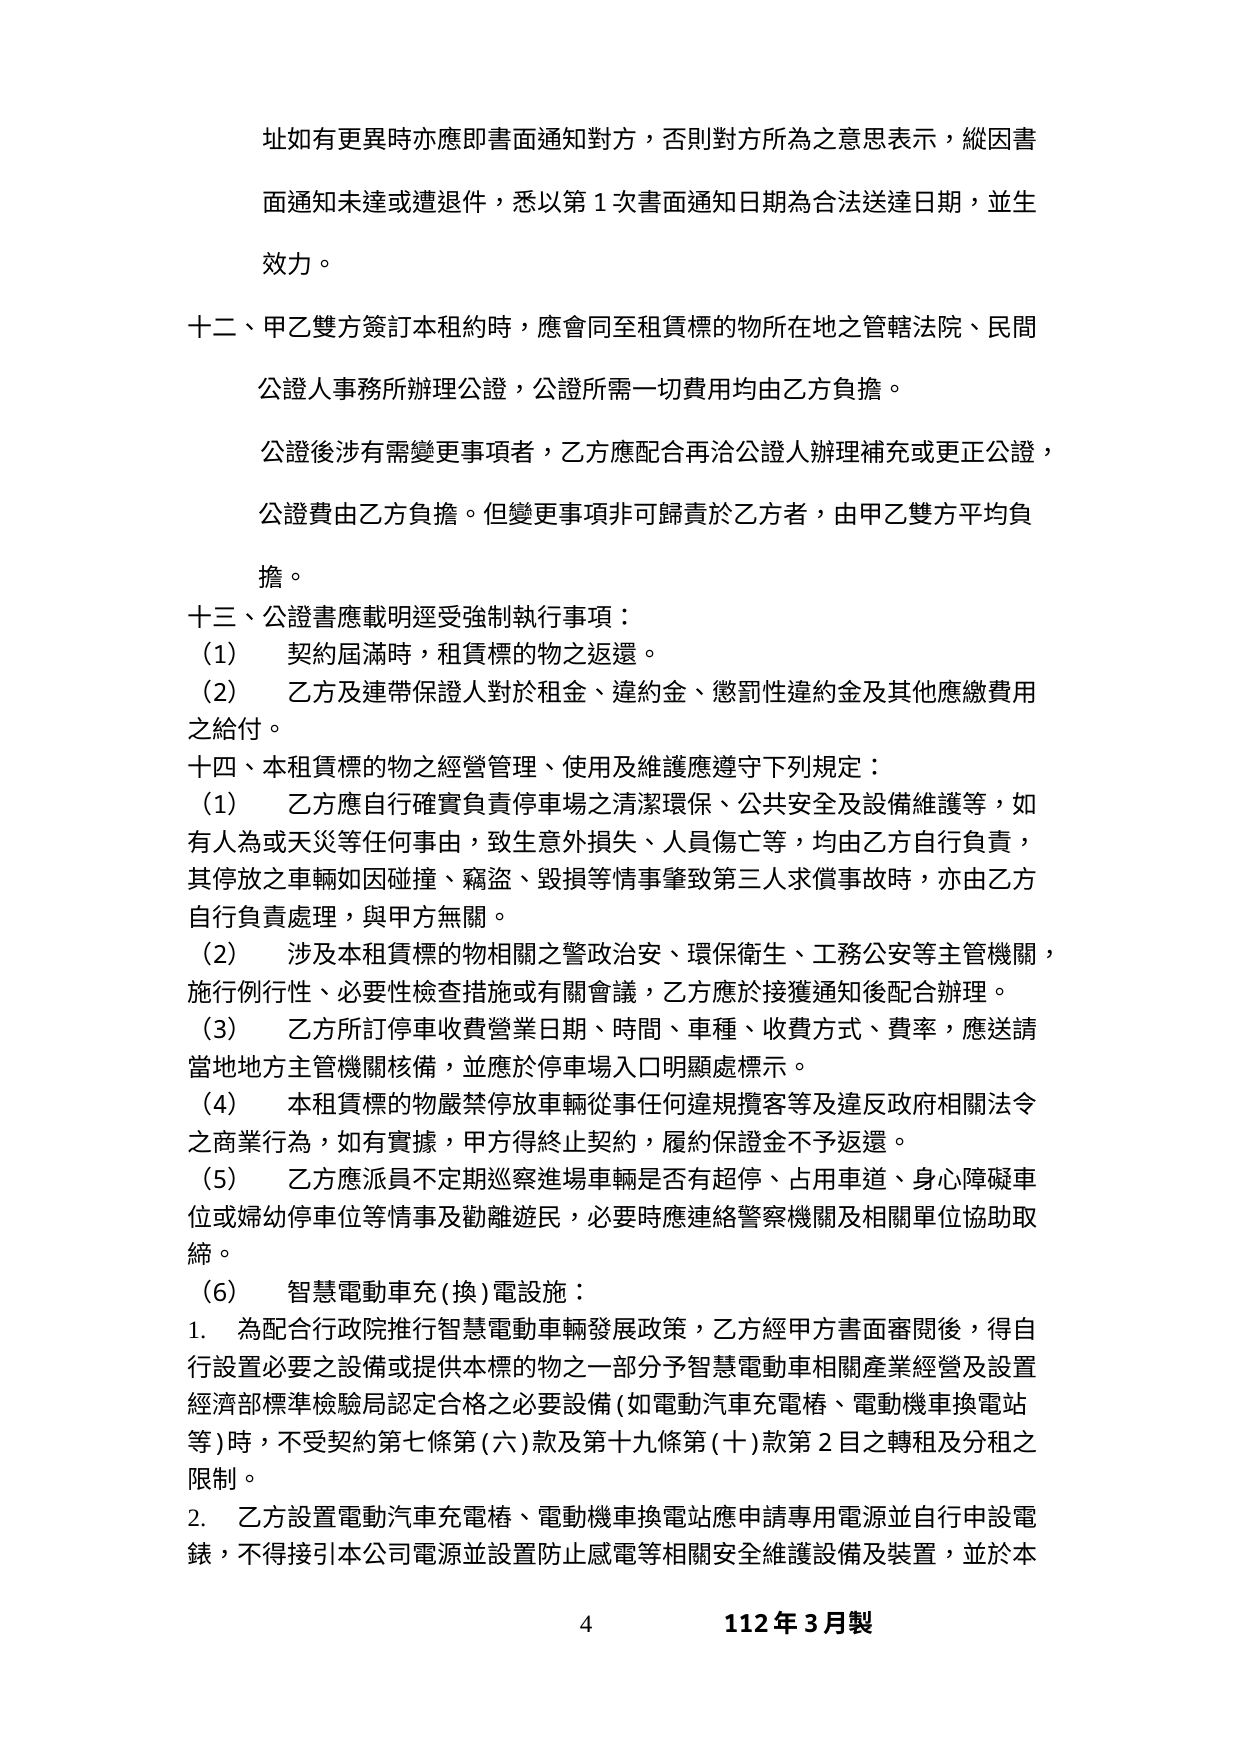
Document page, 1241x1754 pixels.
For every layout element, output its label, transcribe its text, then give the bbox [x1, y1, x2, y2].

list 乙方設置電動汽車充電樁、電動機車換電站應申請專用電源並自行申設電錶，不得接引本公司電源並設置防止感電等相關安全維護設備及裝置，並於本契約期間應持續提供該服務、維持設備正常運作，如因故障、損壞或其他原因致需維修或更新，均由乙方負責處理，如有違反，經甲方通知限期改善而未於期限內改善者，甲方得按次處乙方新臺幣2,000元之違約金，並得連續處罰至改善為止；另乙方設置電動汽車充電樁提供充電服務，應開放不特定電動汽車使用，收取之費用（含消費者停車費用、智慧電動車停車充電業務使用費用等）應符公平原則，不得逾越一般市場交易標準。建置期間在租金計收期間內，仍需繳付租金。 [187, 1496, 1047, 1571]
text 十四、本租賃標的物之經營管理、使用及維護應遵守下列規定： [187, 746, 1053, 784]
list 涉及本租賃標的物相關之警政治安、環保衛生、工務公安等主管機關，施行例行性、必要性檢查措施或有關會議，乙方應於接獲通知後配合辦理。 [187, 934, 1047, 1009]
text 址如有更異時亦應即書面通知對方，否則對方所為之意思表示，縱因書面通知未達或遭退件，悉以第1次書面通知日期為合法送達日期，並生效力。 [189, 96, 1053, 284]
text 十三、公證書應載明逕受強制執行事項： [187, 596, 1053, 634]
list 智慧電動車充(換)電設施： [187, 1271, 1047, 1309]
list 乙方所訂停車收費營業日期、時間、車種、收費方式、費率，應送請當地地方主管機關核備，並應於停車場入口明顯處標示。 [187, 1009, 1047, 1084]
list 為配合行政院推行智慧電動車輛發展政策，乙方經甲方書面審閱後，得自行設置必要之設備或提供本標的物之一部分予智慧電動車相關產業經營及設置經濟部標準檢驗局認定合格之必要設備(如電動汽車充電樁、電動機車換電站等)時，不受契約第七條第(六)款及第十九條第(十)款第2目之轉租及分租之限制。 [187, 1309, 1047, 1496]
list 契約屆滿時，租賃標的物之返還。 [187, 634, 1047, 671]
list 乙方及連帶保證人對於租金、違約金、懲罰性違約金及其他應繳費用之給付。 [187, 671, 1047, 746]
list 乙方應派員不定期巡察進場車輛是否有超停、占用車道、身心障礙車位或婦幼停車位等情事及勸離遊民，必要時應連絡警察機關及相關單位協助取締。 [187, 1159, 1047, 1271]
list 乙方應自行確實負責停車場之清潔環保、公共安全及設備維護等，如有人為或天災等任何事由，致生意外損失、人員傷亡等，均由乙方自行負責，其停放之車輛如因碰撞、竊盜、毀損等情事肇致第三人求償事故時，亦由乙方自行負責處理，與甲方無關。 [187, 784, 1047, 934]
text 十二、甲乙雙方簽訂本租約時，應會同至租賃標的物所在地之管轄法院、民間公證人事務所辦理公證，公證所需一切費用均由乙方負擔。 [187, 284, 1053, 409]
text 公證後涉有需變更事項者，乙方應配合再洽公證人辦理補充或更正公證，公證費由乙方負擔。但變更事項非可歸責於乙方者，由甲乙雙方平均負擔。 [258, 409, 1053, 596]
list 本租賃標的物嚴禁停放車輛從事任何違規攬客等及違反政府相關法令之商業行為，如有實據，甲方得終止契約，履約保證金不予返還。 [187, 1084, 1047, 1159]
